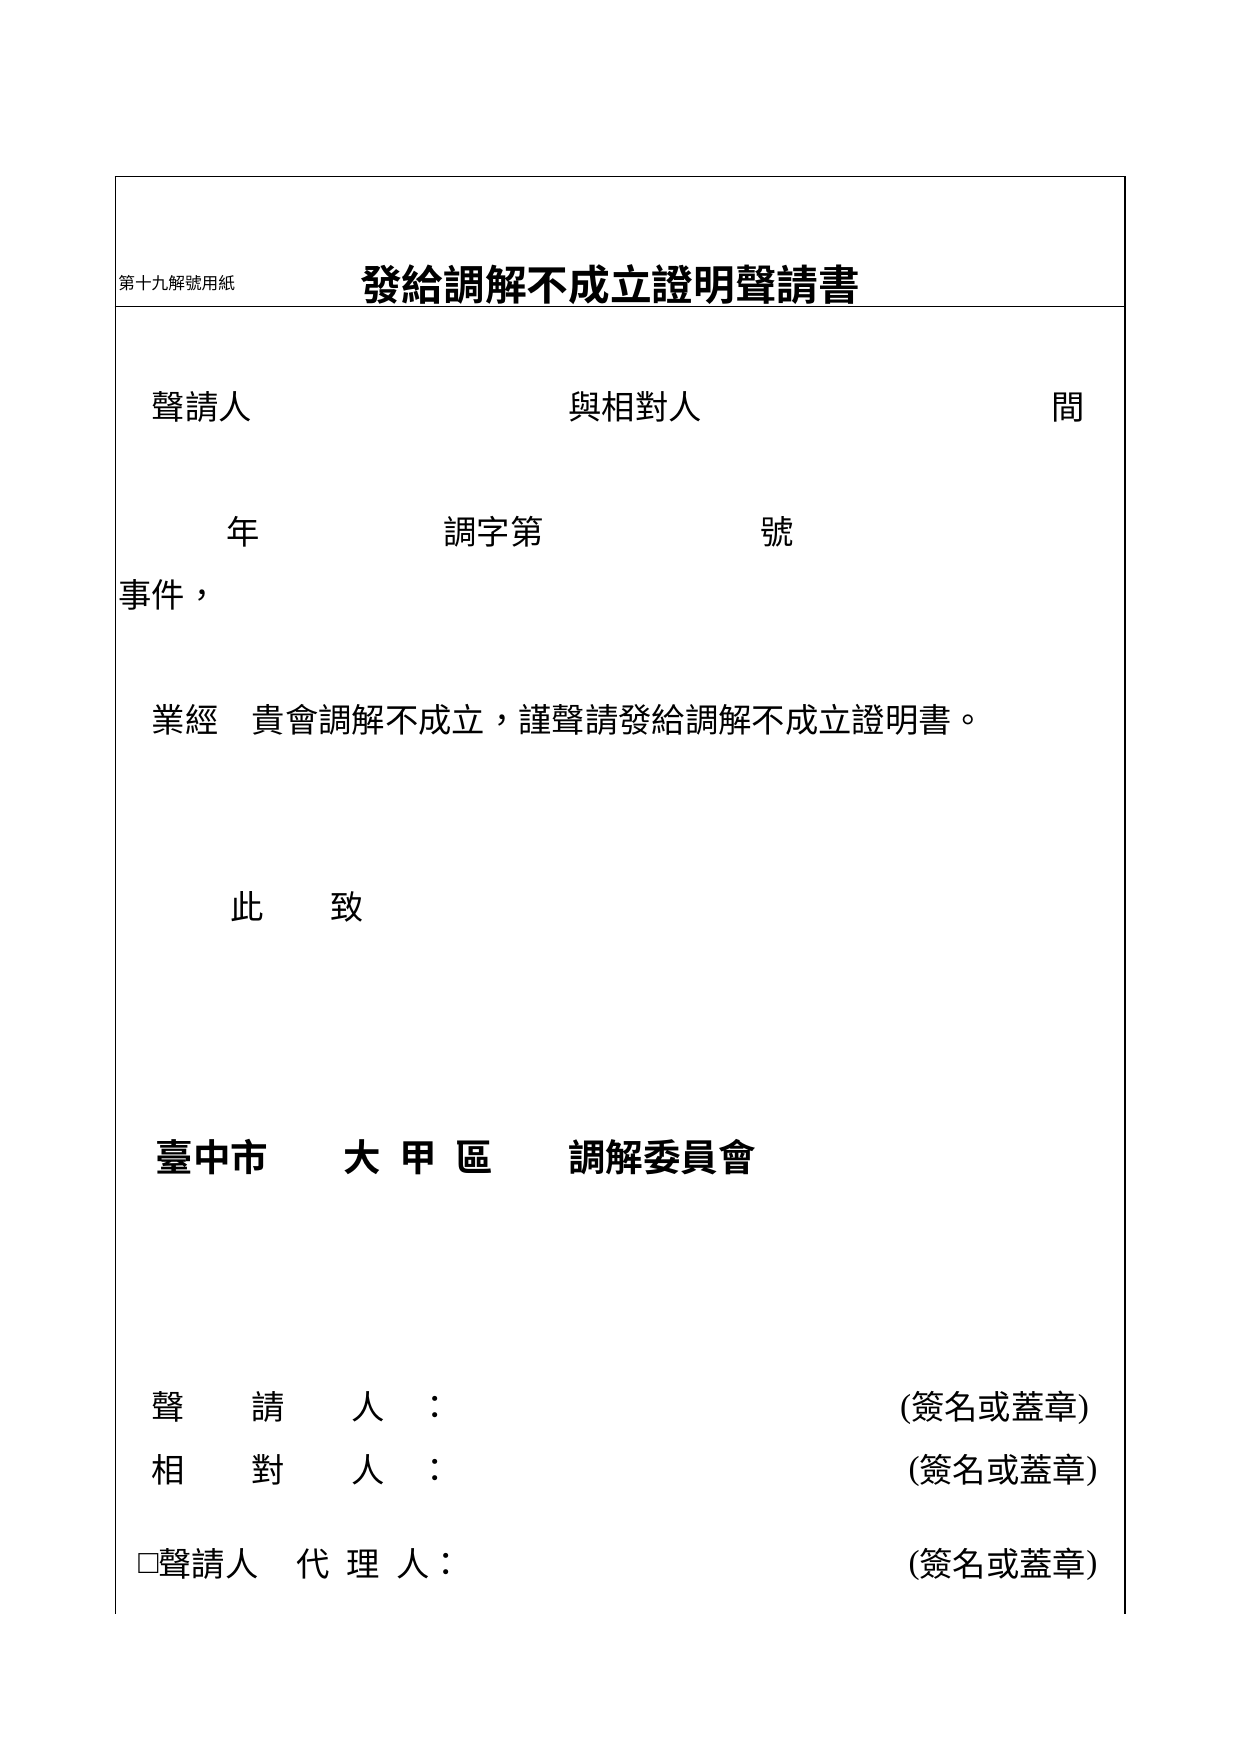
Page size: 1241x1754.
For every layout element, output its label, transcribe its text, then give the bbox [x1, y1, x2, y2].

table_cell 聲 請 人 ： 相 對 人 ： [116, 1326, 468, 1488]
table_cell (簽名或蓋章) (簽名或蓋章) [468, 1326, 1124, 1488]
table_cell 代 理 人： [293, 1489, 468, 1613]
table_cell 聲請人 與相對人 間 年 調字第 號 事件， 業經 貴會調解不成立，謹聲請發給調解不成立證明書。 此 致 臺中市 大 甲 區 調解委員會 [116, 307, 1124, 1326]
table_cell □聲請人 [116, 1489, 293, 1613]
table_header 第十九解號用紙 發給調解不成立證明聲請書 [116, 177, 1124, 306]
table_cell (簽名或蓋章) [468, 1489, 1124, 1613]
